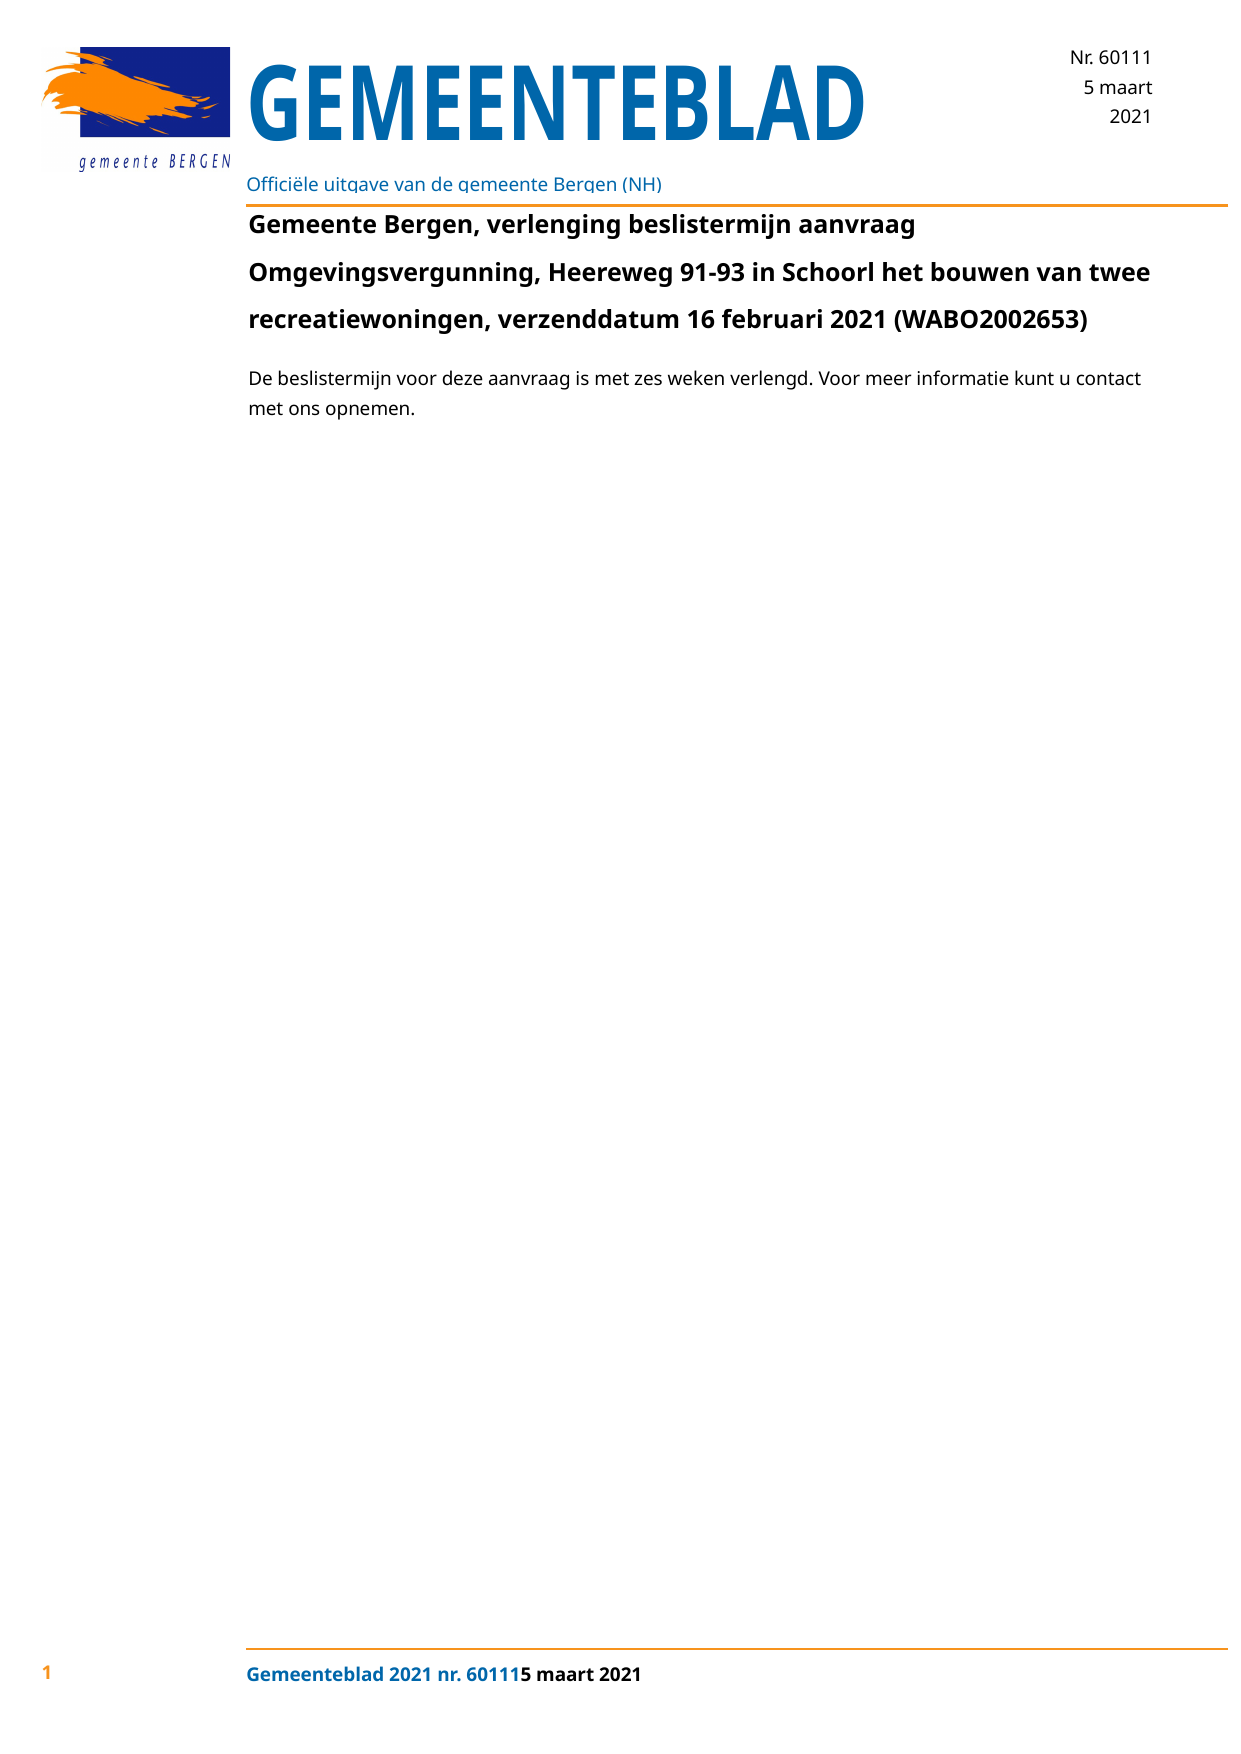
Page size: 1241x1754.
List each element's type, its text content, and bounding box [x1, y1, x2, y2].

picture [41, 47, 231, 172]
text Gemeente Bergen, verlenging beslistermijn aanvraag Omgevingsvergunning, Heereweg 91-93 in Schoorl het bouwen van twee recreatiewoningen, verzenddatum 16 februari 2021 (WABO2002653) [248, 207, 1152, 336]
text De beslistermijn voor deze aanvraag is met zes weken verlengd. Voor meer informatie kunt u contact met ons opnemen. [248, 366, 1152, 421]
